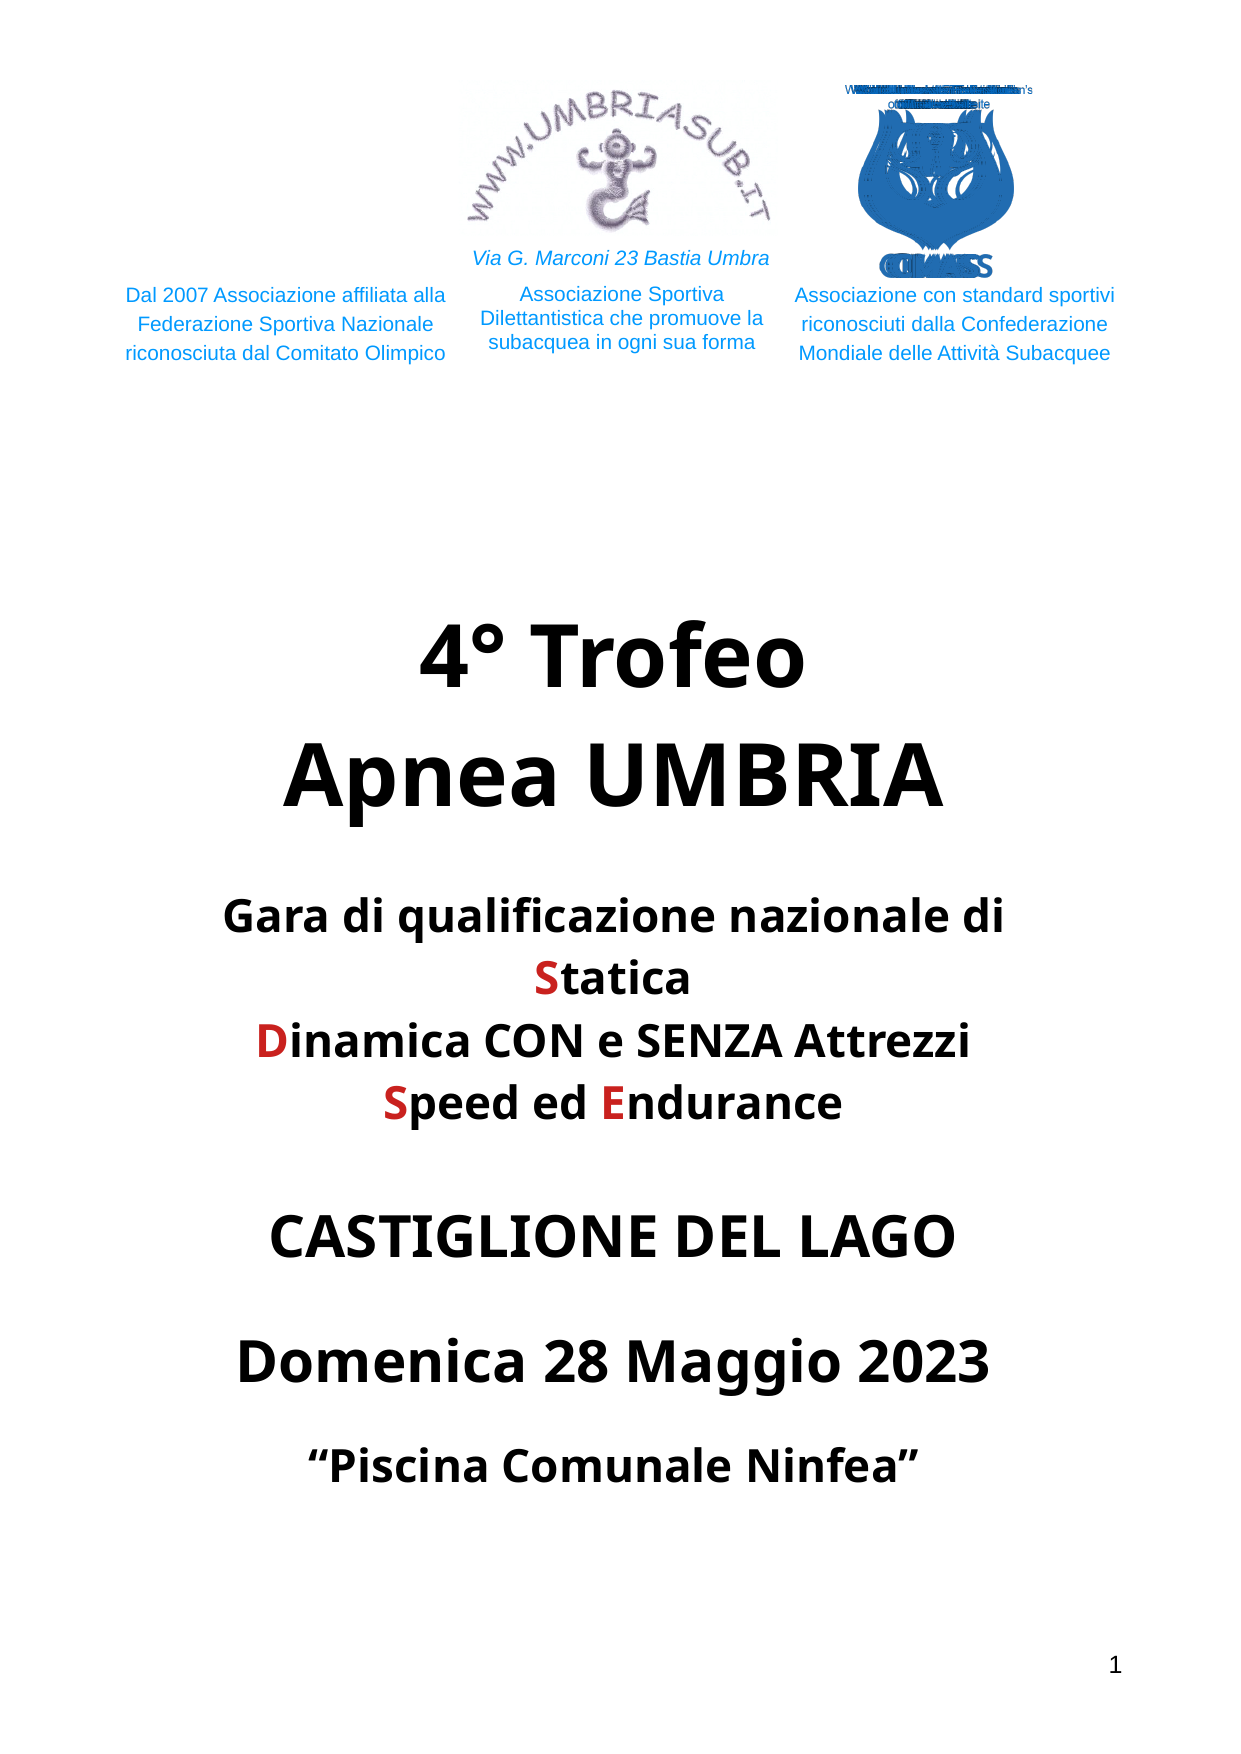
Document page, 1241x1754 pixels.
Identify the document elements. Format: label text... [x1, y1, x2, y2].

text “Piscina Comunale Ninfea” [118, 1434, 1109, 1496]
text Apnea UMBRIA [118, 713, 1109, 832]
text Gara di qualificazione nazionale di [118, 883, 1109, 946]
text Dinamica CON e SENZA Attrezzi [118, 1008, 1109, 1070]
text 4° Trofeo [118, 594, 1109, 713]
text CASTIGLIONE DEL LAGO [118, 1195, 1109, 1275]
text Statica [118, 946, 1109, 1008]
text Domenica 28 Maggio 2023 [118, 1320, 1109, 1399]
text Speed ed Endurance [118, 1070, 1109, 1133]
